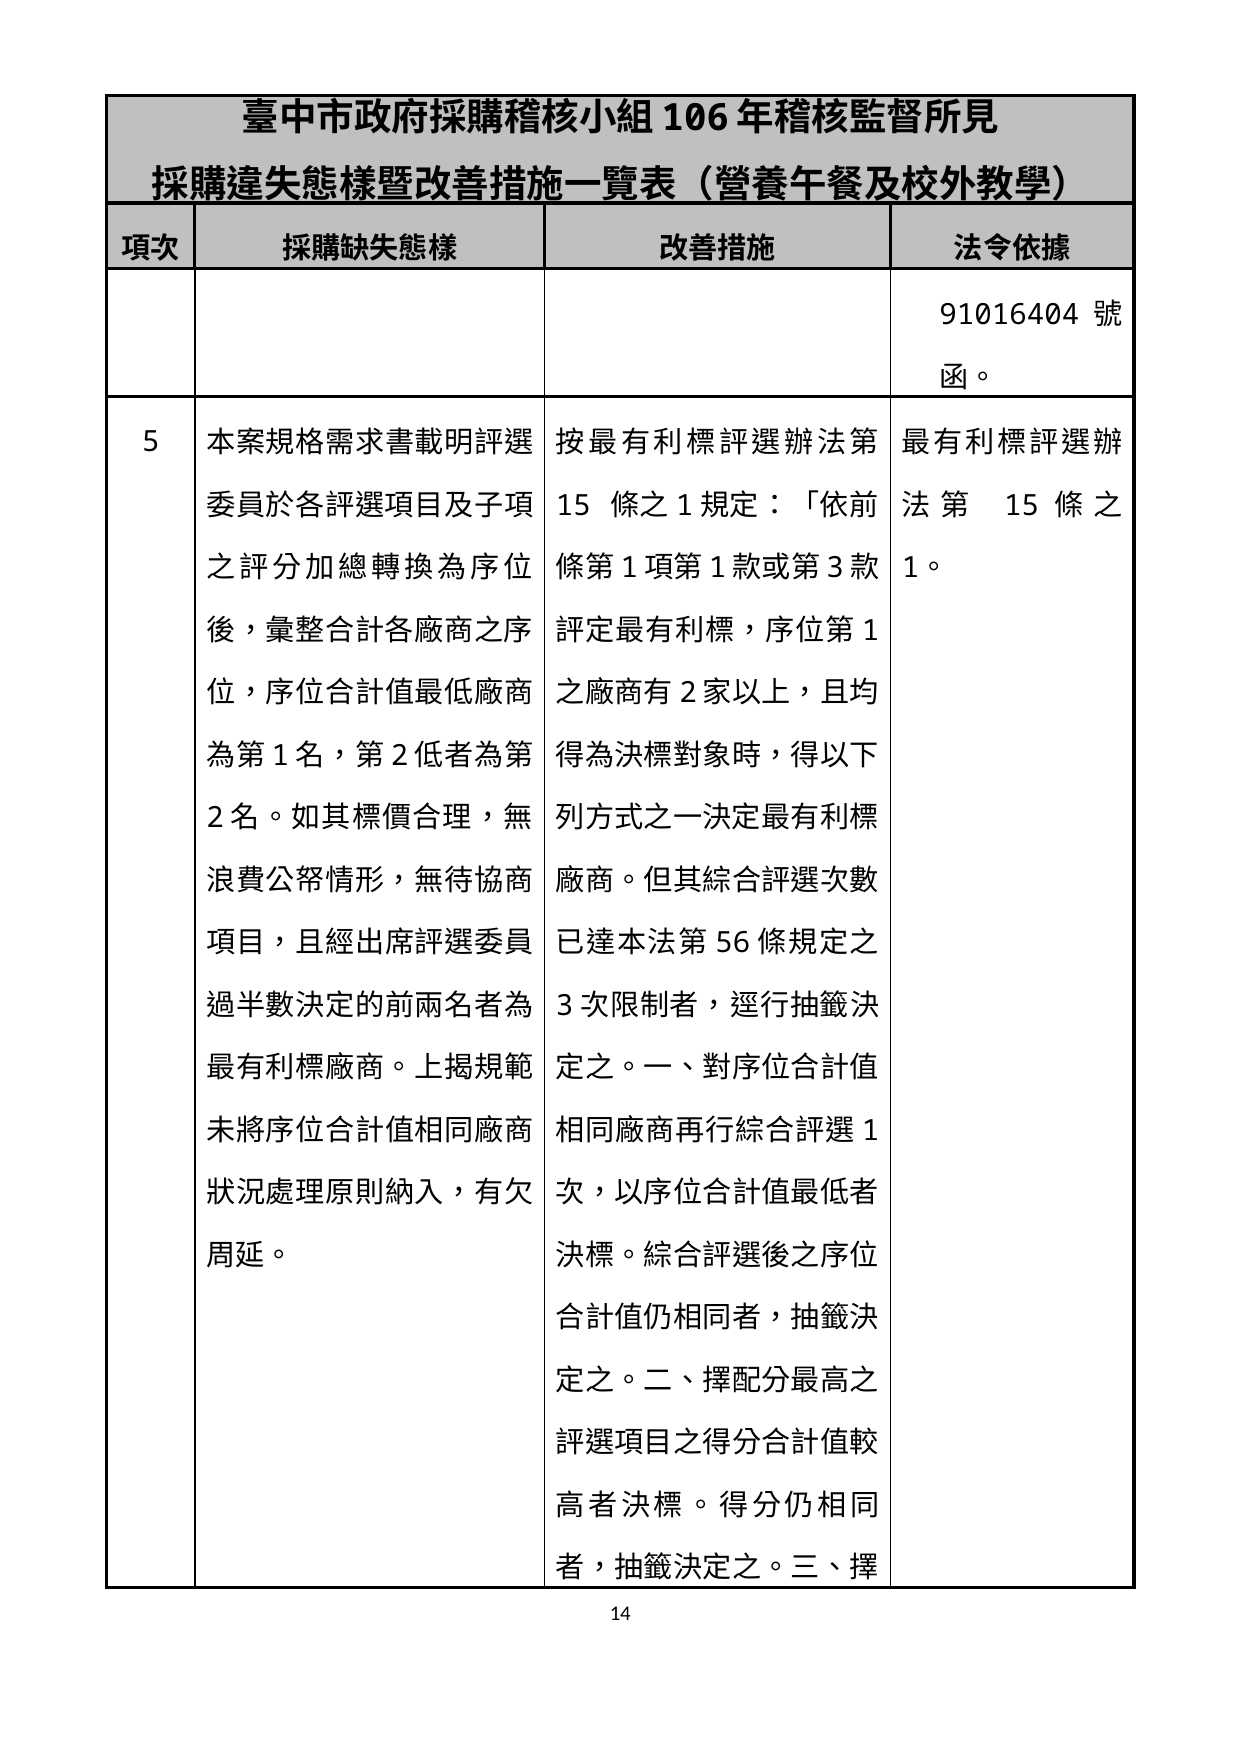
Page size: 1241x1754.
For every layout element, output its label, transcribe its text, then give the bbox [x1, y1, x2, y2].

table_cell 法令依據 [892, 205, 1132, 267]
table_cell 本案規格需求書載明評選委員於各評選項目及子項之評分加總轉換為序位後，彙整合計各廠商之序位，序位合計值最低廠商為第1名，第2低者為第2名。如其標價合理，無浪費公帑情形，無待協商項目，且經出席評選委員過半數決定的前兩名者為最有利標廠商。上揭規範未將序位合計值相同廠商狀況處理原則納入，有欠周延。 [196, 398, 544, 1586]
table_cell 最有利標評選辦法第 15條之1。 [891, 398, 1132, 1586]
table_cell [196, 270, 544, 395]
table_cell 採購缺失態樣 [196, 205, 543, 267]
table_cell 改善措施 [546, 205, 889, 267]
table_cell 91016404號函。 [891, 270, 1132, 395]
table_cell 項次 [108, 205, 193, 267]
table_cell [545, 270, 890, 395]
table_cell 5 [108, 398, 194, 1586]
table_cell [108, 270, 194, 395]
table_cell 按最有利標評選辦法第 15 條之1規定：「依前條第1項第1款或第3款評定最有利標，序位第1之廠商有2家以上，且均得為決標對象時，得以下列方式之一決定最有利標廠商。但其綜合評選次數已達本法第56條規定之3次限制者，逕行抽籤決定之。一、對序位合計值相同廠商再行綜合評選1次，以序位合計值最低者決標。綜合評選後之序位合計值仍相同者，抽籤決定之。二、擇配分最高之評選項目之得分合計值較高者決標。得分仍相同者，抽籤決定之。三、擇 [545, 398, 890, 1586]
table_header 臺中市政府採購稽核小組106年稽核監督所見 採購違失態樣暨改善措施一覽表（營養午餐及校外教學） [108, 97, 1132, 201]
